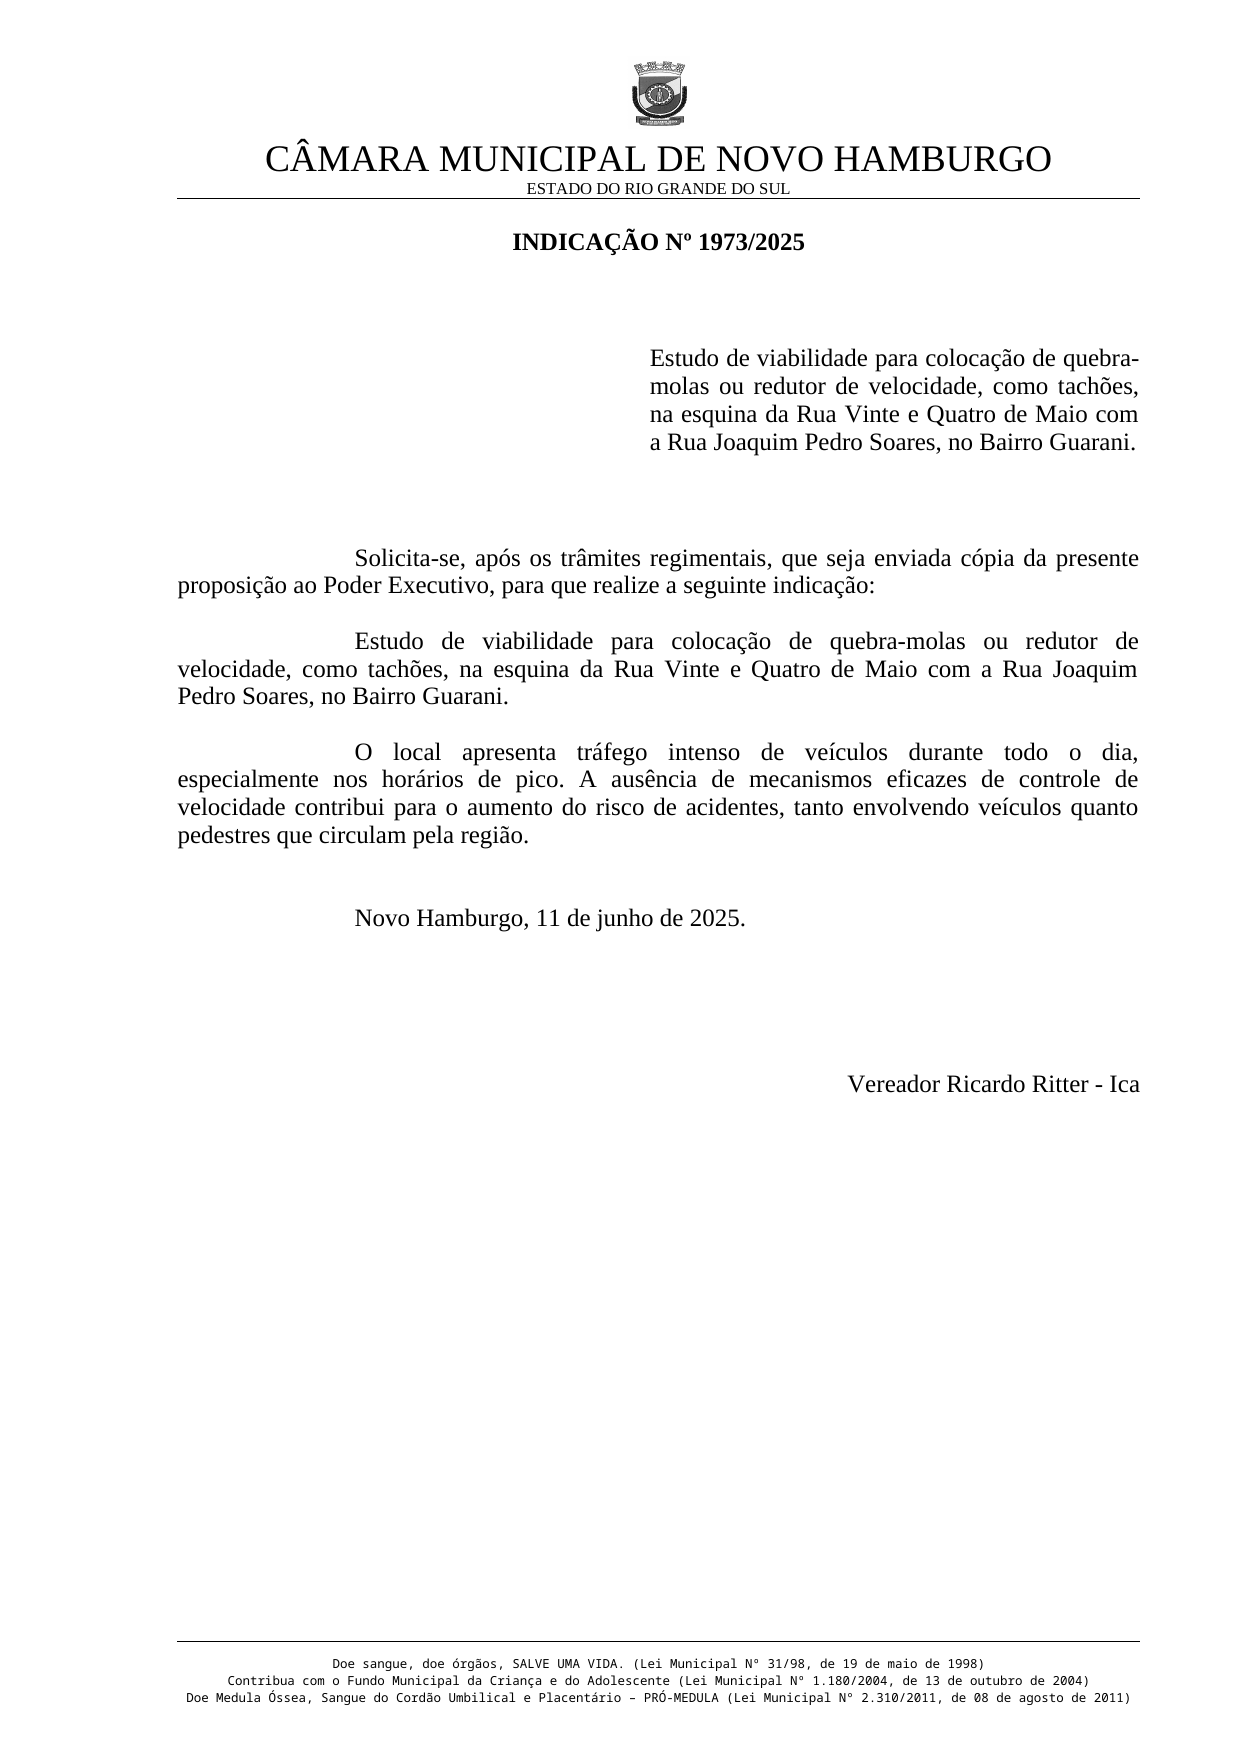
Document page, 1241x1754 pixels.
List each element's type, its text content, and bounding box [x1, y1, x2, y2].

text Vereador Ricardo Ritter - Ica [177, 1070, 1140, 1098]
text Estudo de viabilidade para colocação de quebra-molas ou redutor de velocidade, como tachões, na esquina da Rua Vinte e Quatro de Maio com a Rua Joaquim Pedro Soares, no Bairro Guarani. [649, 344, 1140, 455]
text O local apresenta tráfego intenso de veículos durante todo o dia, especialmente nos horários de pico. A ausência de mecanismos eficazes de controle de velocidade contribui para o aumento do risco de acidentes, tanto envolvendo veículos quanto pedestres que circulam pela região. [177, 738, 1140, 849]
text Solicita-se, após os trâmites regimentais, que seja enviada cópia da presente proposição ao Poder Executivo, para que realize a seguinte indicação: [177, 544, 1140, 599]
text Novo Hamburgo, 11 de junho de 2025. [177, 904, 1140, 932]
text Estudo de viabilidade para colocação de quebra-molas ou redutor de velocidade, como tachões, na esquina da Rua Vinte e Quatro de Maio com a Rua Joaquim Pedro Soares, no Bairro Guarani. [177, 627, 1140, 710]
text INDICAÇÃO Nº 1973/2025 [177, 228, 1140, 256]
